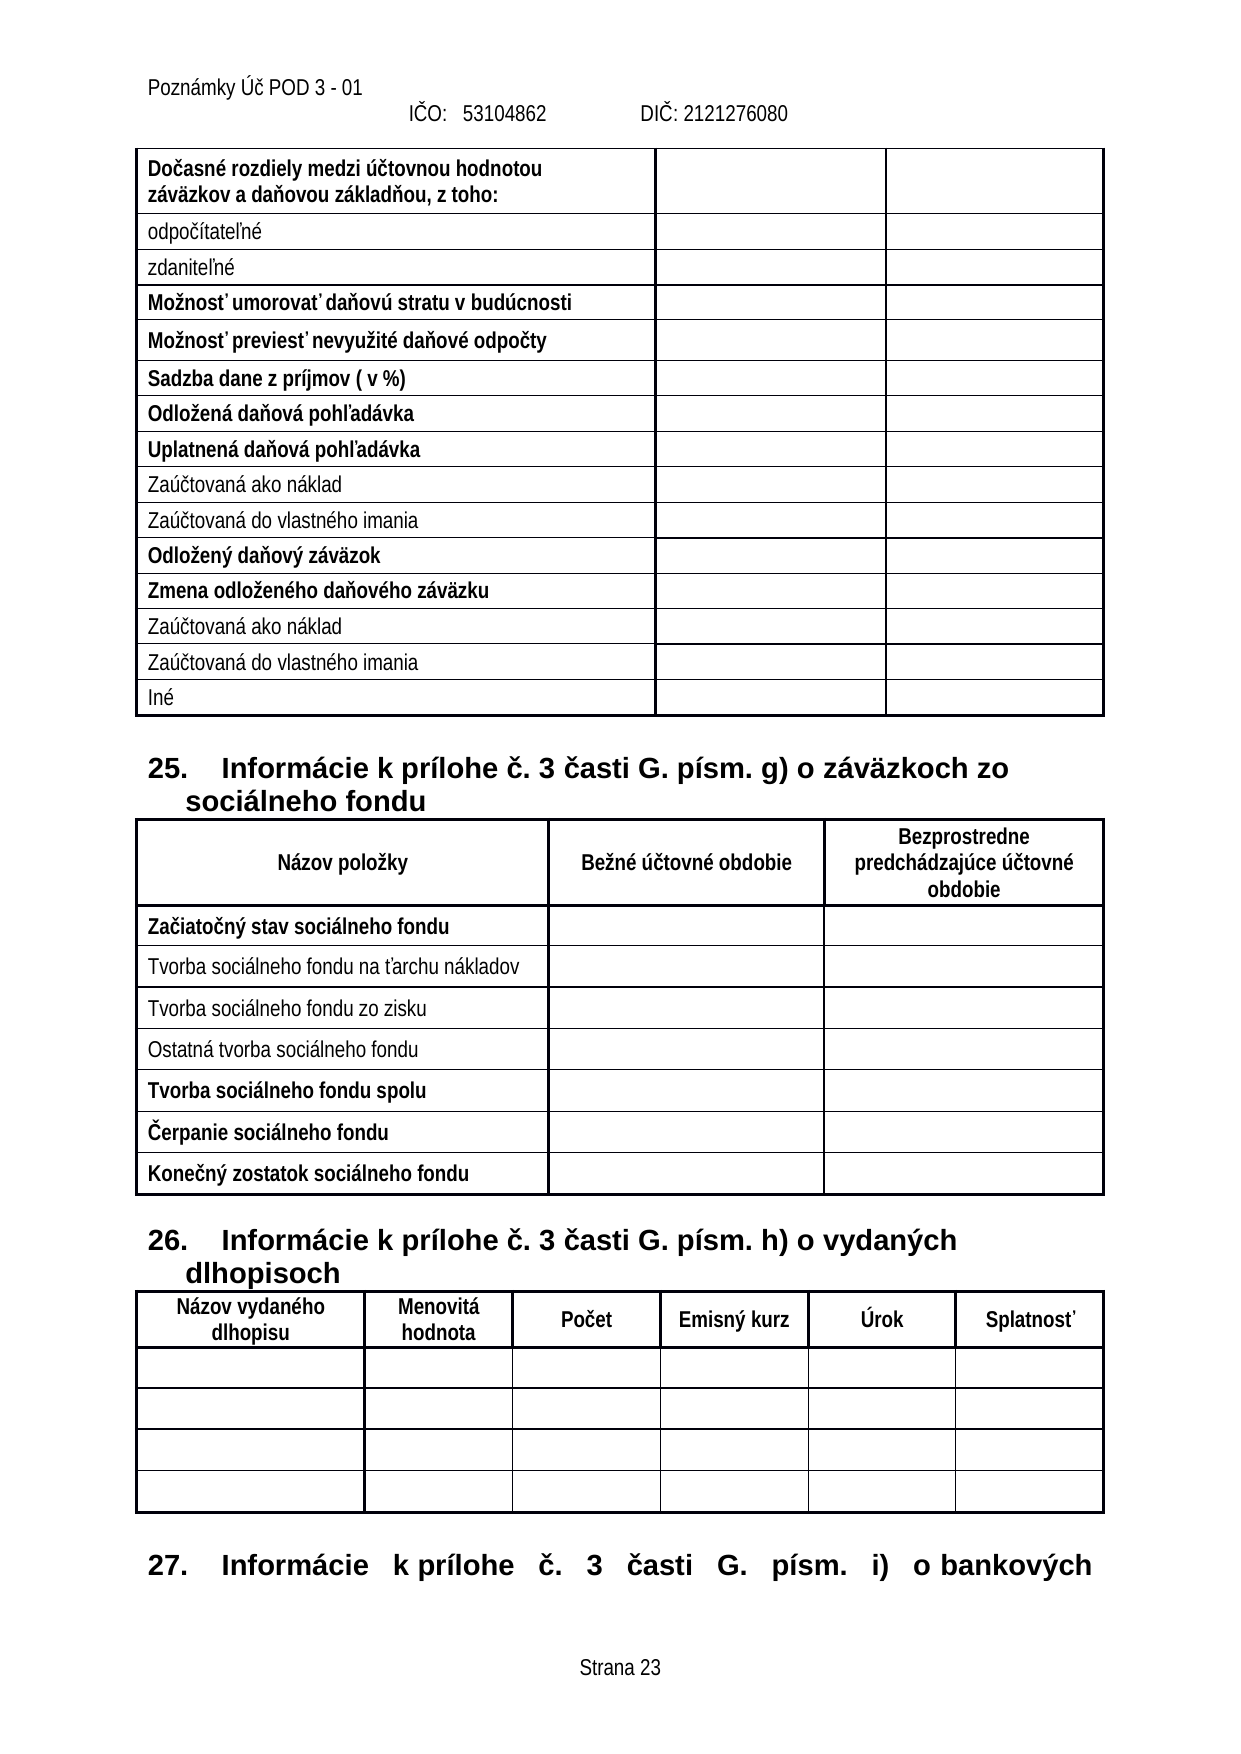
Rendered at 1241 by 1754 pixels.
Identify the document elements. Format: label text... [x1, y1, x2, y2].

table_cell [513, 1349, 660, 1387]
table_cell odpočítateľné [138, 214, 654, 249]
table_cell [657, 396, 885, 431]
table_cell [657, 645, 885, 679]
table_cell [366, 1349, 512, 1387]
table_cell [657, 361, 885, 395]
table_cell [887, 432, 1102, 466]
table_cell [657, 467, 885, 502]
table_cell [887, 574, 1102, 608]
table_header Splatnosť [957, 1293, 1102, 1346]
table_cell [887, 286, 1102, 318]
table_cell [887, 361, 1102, 395]
table_cell Dočasné rozdiely medzi účtovnou hodnotou záväzkov a daňovou základňou, z toho: [138, 149, 654, 213]
table_cell [657, 286, 885, 318]
table_cell [956, 1349, 1102, 1387]
table_cell [657, 149, 885, 213]
table_cell zdaniteľné [138, 250, 654, 284]
table_cell [661, 1389, 808, 1428]
table_cell Uplatnená daňová pohľadávka [138, 432, 654, 466]
table_header Počet [514, 1293, 659, 1346]
title Informácie k prílohe č. 3 časti G. písm. h) o vydaných dlhopisoch [148, 1223, 1092, 1290]
table_cell [825, 1153, 1102, 1193]
table_cell [887, 609, 1102, 643]
table_cell [809, 1471, 955, 1511]
table_cell [550, 1029, 823, 1069]
table_header Bezprostredne predchádzajúce účtovné obdobie [826, 821, 1102, 904]
table_cell [550, 1070, 823, 1111]
table_cell [550, 988, 823, 1028]
table_cell [138, 1349, 363, 1387]
table_cell Zaúčtovaná do vlastného imania [138, 503, 654, 537]
table_cell Odložený daňový záväzok [138, 538, 654, 572]
table_cell Tvorba sociálneho fondu spolu [138, 1070, 547, 1111]
table_cell Zaúčtovaná ako náklad [138, 609, 654, 643]
table_cell [550, 1153, 823, 1193]
table_cell Zmena odloženého daňového záväzku [138, 574, 654, 608]
table_header Emisný kurz [662, 1293, 807, 1346]
table_cell [661, 1349, 808, 1387]
table_cell [550, 907, 823, 945]
table_header Bežné účtovné obdobie [550, 821, 823, 904]
table_cell [887, 680, 1102, 714]
table_cell [513, 1389, 660, 1428]
table_cell Tvorba sociálneho fondu na ťarchu nákladov [138, 946, 547, 986]
table_cell [809, 1389, 955, 1428]
title Informácie k prílohe č. 3 časti G. písm. i) o bankových [148, 1548, 1092, 1581]
table_cell [657, 250, 885, 284]
table_cell [657, 609, 885, 643]
table_cell [887, 149, 1102, 213]
table_header Menovitá hodnota [366, 1293, 511, 1346]
table_cell Zaúčtovaná do vlastného imania [138, 644, 654, 679]
table_cell [657, 214, 885, 249]
table_cell [513, 1430, 660, 1470]
table_cell [887, 396, 1102, 431]
table_cell Iné [138, 680, 654, 714]
table_cell [661, 1430, 808, 1470]
table_header Názov položky [138, 821, 547, 904]
table_cell [366, 1430, 512, 1470]
table_cell Možnosť previesť nevyužité daňové odpočty [138, 320, 654, 360]
table_cell [887, 467, 1102, 502]
table_cell Začiatočný stav sociálneho fondu [138, 907, 547, 945]
table_cell [809, 1430, 955, 1470]
table_cell Tvorba sociálneho fondu zo zisku [138, 988, 547, 1028]
table_header Názov vydaného dlhopisu [138, 1293, 363, 1346]
table_header Úrok [810, 1293, 954, 1346]
table_cell [550, 1112, 823, 1152]
table_cell Sadzba dane z príjmov ( v %) [138, 361, 654, 395]
table_cell [809, 1349, 955, 1387]
table_cell [657, 432, 885, 466]
table_cell [138, 1471, 363, 1511]
table_cell [513, 1471, 660, 1511]
table_cell [550, 946, 823, 986]
table_cell Konečný zostatok sociálneho fondu [138, 1153, 547, 1193]
table_cell [661, 1471, 808, 1511]
table_cell [138, 1430, 363, 1470]
table_cell [956, 1471, 1102, 1511]
table_cell Odložená daňová pohľadávka [138, 396, 654, 431]
table_cell [366, 1389, 512, 1428]
table_cell [825, 988, 1102, 1028]
table_cell [887, 320, 1102, 360]
table_cell [657, 574, 885, 608]
table_cell [657, 539, 885, 572]
table_cell [138, 1389, 363, 1428]
table_cell [887, 645, 1102, 679]
title Informácie k prílohe č. 3 časti G. písm. g) o záväzkoch zo sociálneho fondu [148, 751, 1092, 818]
table_cell [657, 503, 885, 537]
table_cell Možnosť umorovať daňovú stratu v budúcnosti [138, 286, 654, 318]
table_cell Ostatná tvorba sociálneho fondu [138, 1029, 547, 1069]
table_cell Zaúčtovaná ako náklad [138, 467, 654, 502]
table_cell [825, 1112, 1102, 1152]
table_cell [657, 680, 885, 714]
table_cell [956, 1430, 1102, 1470]
table_cell [366, 1471, 512, 1511]
table_cell Čerpanie sociálneho fondu [138, 1112, 547, 1152]
table_cell [887, 250, 1102, 284]
table_cell [825, 1070, 1102, 1111]
table_cell [887, 539, 1102, 572]
table_cell [887, 214, 1102, 249]
table_cell [825, 1029, 1102, 1069]
table_cell [956, 1389, 1102, 1428]
table_cell [657, 320, 885, 360]
table_cell [825, 907, 1102, 945]
table_cell [825, 946, 1102, 986]
table_cell [887, 503, 1102, 537]
